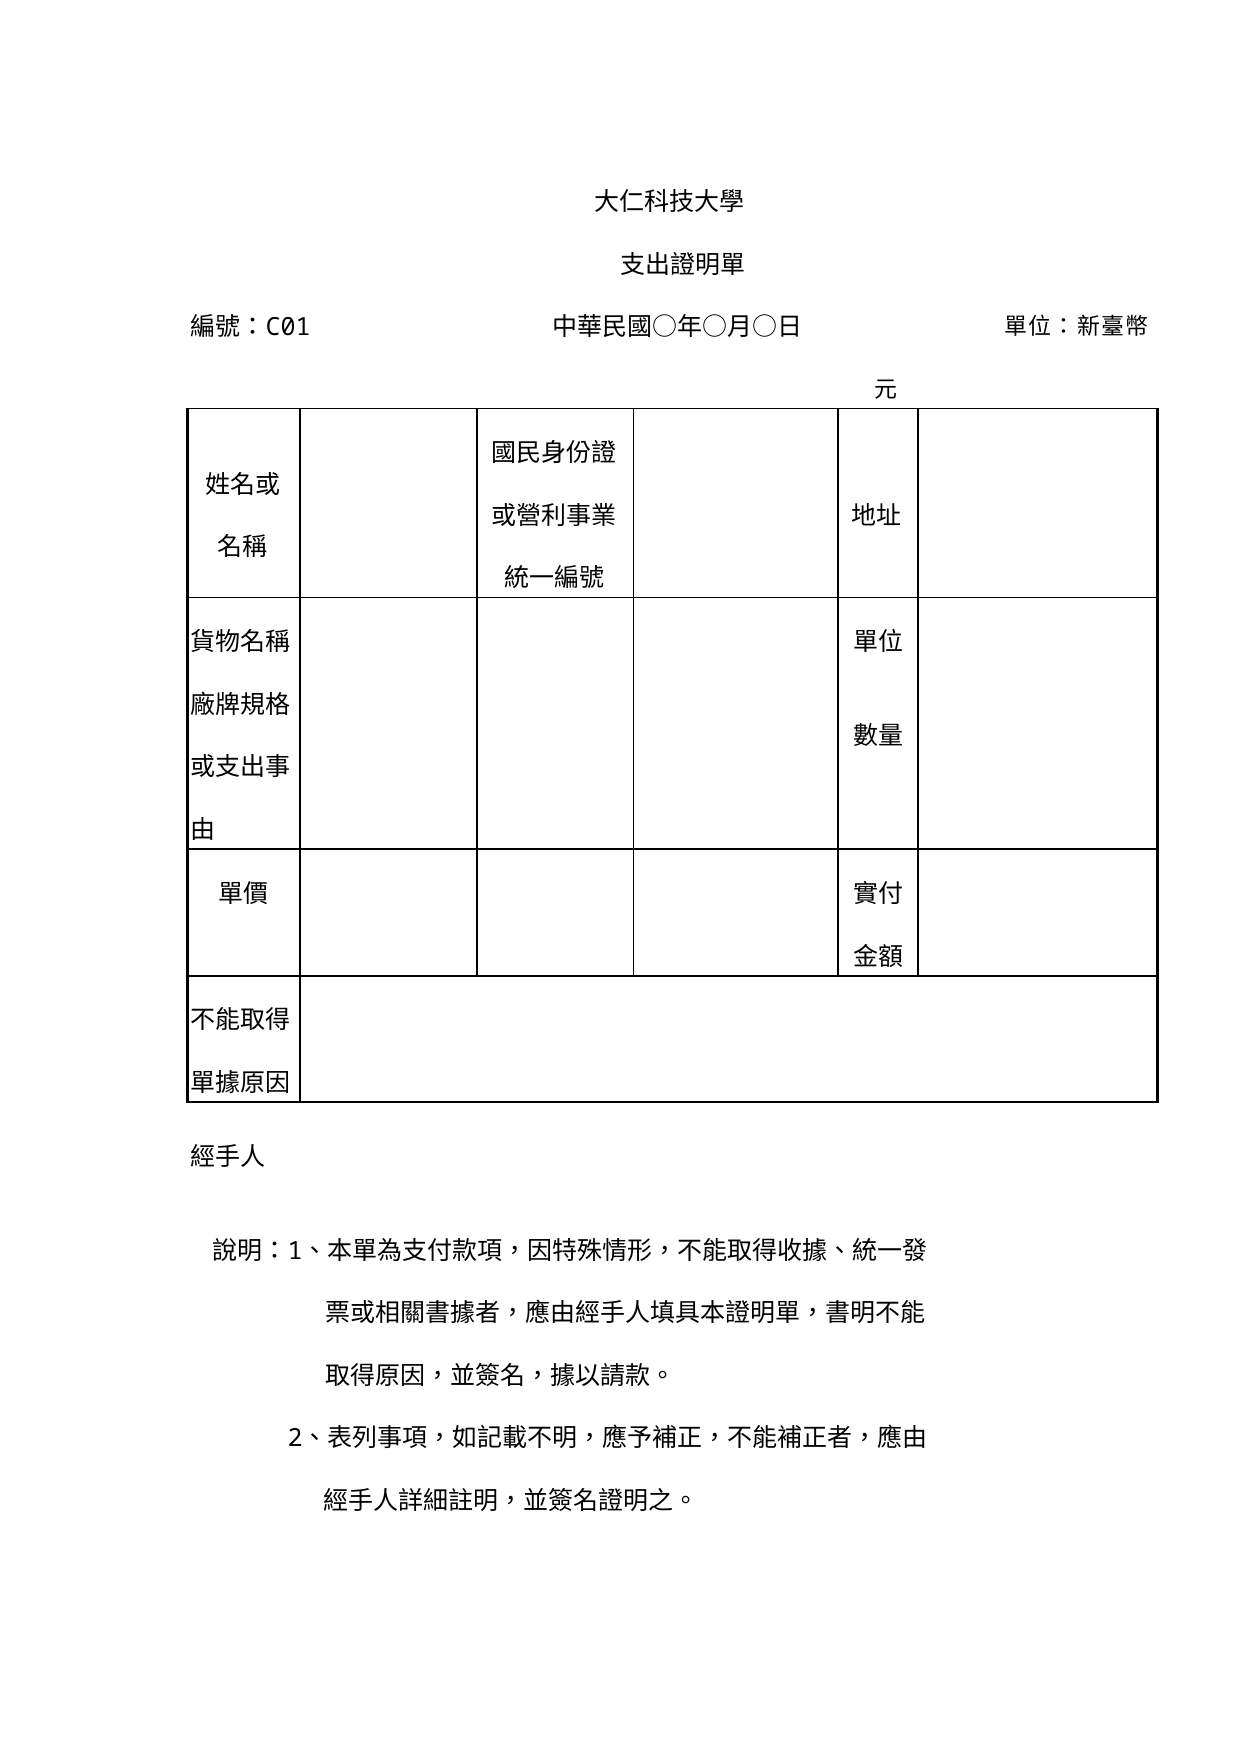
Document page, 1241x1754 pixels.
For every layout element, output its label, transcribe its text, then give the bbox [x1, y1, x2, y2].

table_cell 貨物名稱廠牌規格或支出事由 [189, 598, 299, 848]
table_cell [326, 1103, 457, 1207]
table_cell [301, 850, 476, 975]
table_cell 編號：C01 [188, 283, 484, 408]
table_cell [301, 977, 1156, 1101]
table_cell [965, 1103, 1151, 1207]
table_header 大仁科技大學 [188, 158, 1151, 221]
table_cell [301, 409, 476, 597]
table_header [1151, 158, 1157, 221]
table_cell 中華民國○年○月○日 [484, 283, 871, 408]
table_cell 實付金額 [839, 850, 917, 975]
table_cell 支出證明單 [489, 221, 876, 283]
table_cell [1151, 1103, 1157, 1207]
table_cell [457, 1103, 619, 1207]
text 2、表列事項，如記載不明，應予補正，不能補正者，應由經手人詳細註明，並簽名證明之。 [287, 1394, 939, 1519]
table_cell [634, 409, 837, 597]
table_cell [919, 850, 1156, 975]
table_cell 不能取得單據原因 [189, 977, 299, 1101]
table_cell [619, 1103, 770, 1207]
table_cell 地址 [839, 409, 917, 597]
table_cell 國民身份證或營利事業統一編號 [478, 409, 633, 597]
table_cell [1151, 283, 1157, 408]
table_cell [478, 850, 633, 975]
table_cell 單位數量 [839, 598, 917, 848]
table_cell 單價 [189, 850, 299, 975]
table_cell [634, 598, 837, 848]
table_cell [991, 221, 1151, 283]
table_cell 姓名或名稱 [189, 409, 299, 597]
table_cell [919, 598, 1156, 848]
table_cell [188, 221, 489, 283]
table_cell [770, 1103, 965, 1207]
table_cell [301, 598, 476, 848]
table_cell [634, 850, 837, 975]
table_cell [1151, 221, 1157, 283]
table_cell [919, 409, 1156, 597]
text 說明：1、本單為支付款項，因特殊情形，不能取得收據、統一發票或相關書據者，應由經手人填具本證明單，書明不能取得原因，並簽名，據以請款。 [212, 1207, 939, 1394]
table_cell 經手人 [188, 1103, 326, 1207]
table_cell [478, 598, 633, 848]
table_cell 單位：新臺幣元 [871, 283, 1151, 408]
table_cell [876, 221, 991, 283]
